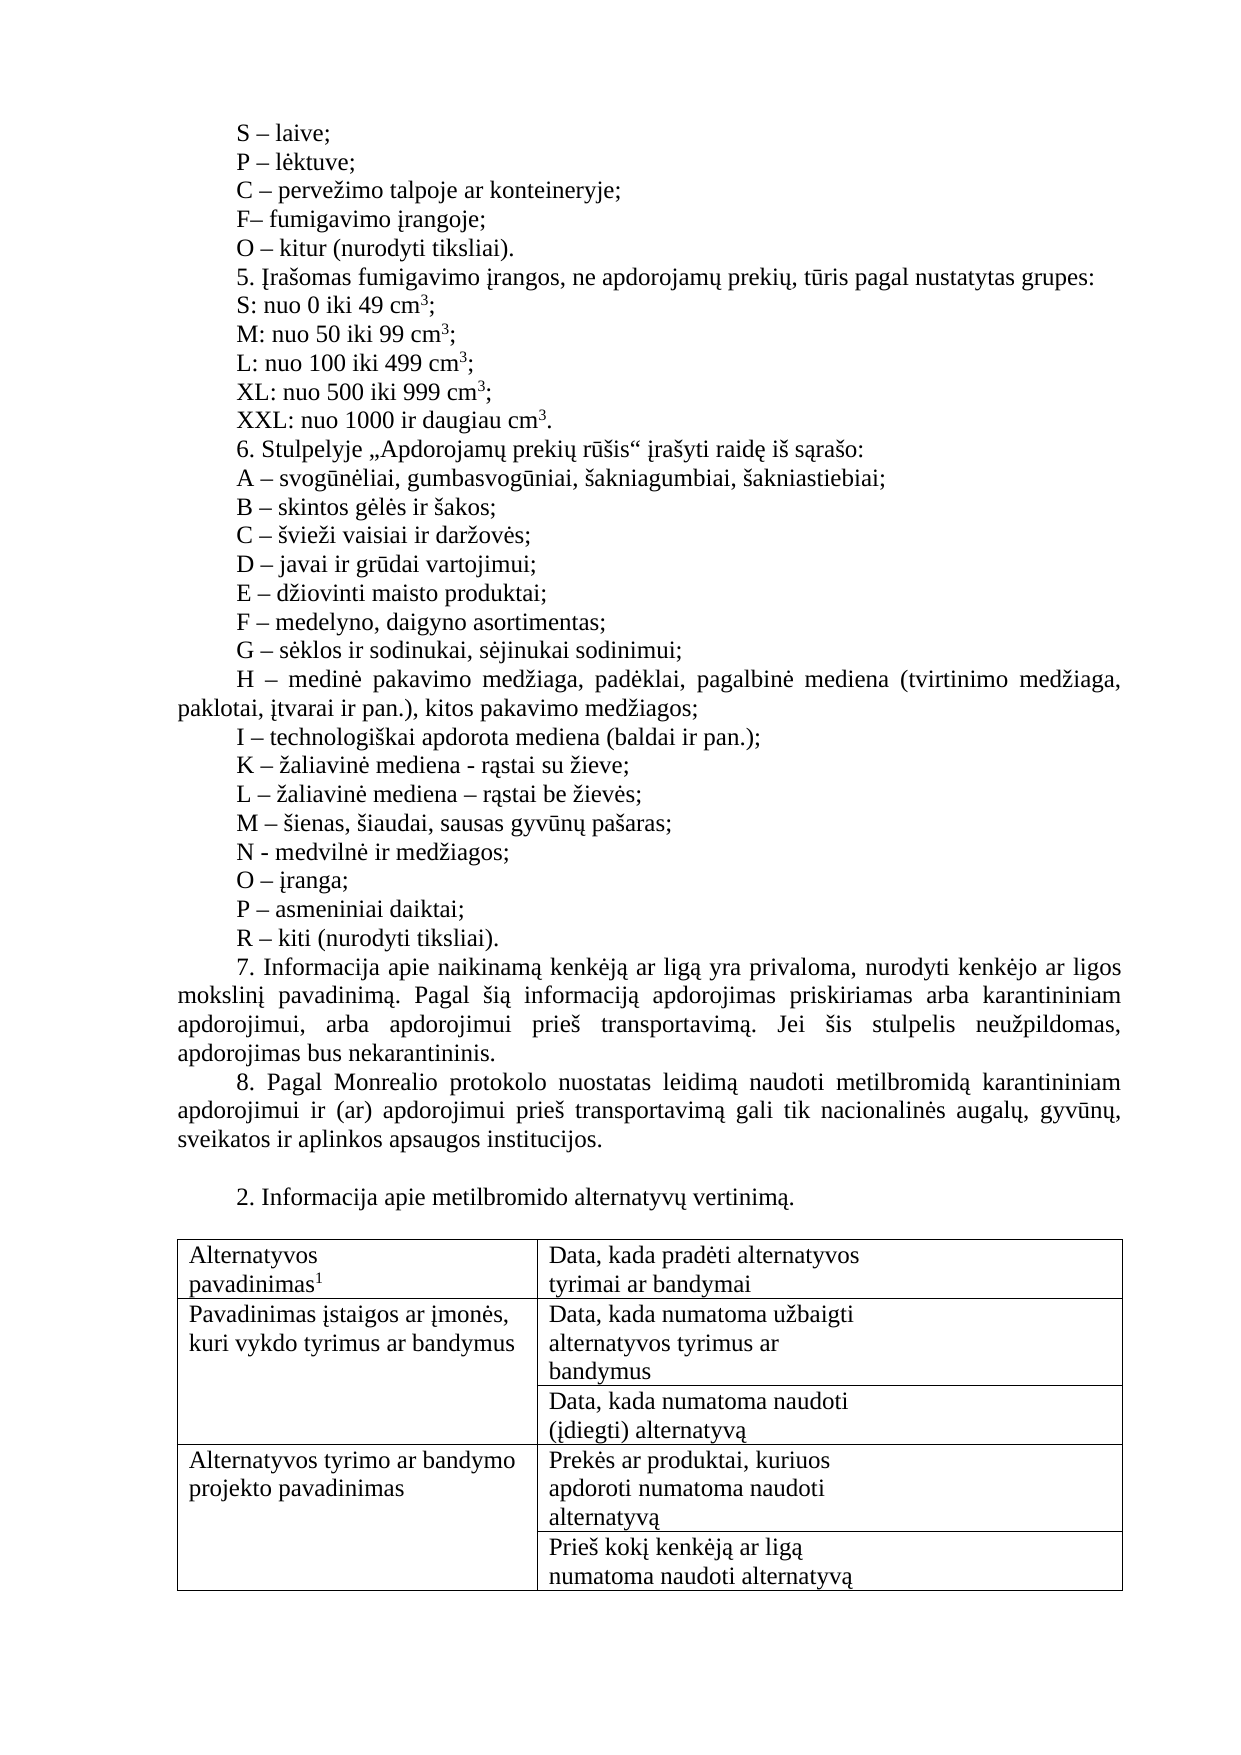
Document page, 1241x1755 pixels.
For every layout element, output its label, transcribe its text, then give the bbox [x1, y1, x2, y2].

text M: nuo 50 iki 99 cm3; [177, 319, 1122, 348]
table_cell [885, 1386, 1122, 1444]
text H – medinė pakavimo medžiaga, padėklai, pagalbinė mediena (tvirtinimo medžiaga, paklotai, įtvarai ir pan.), kitos pakavimo medžiagos; [177, 664, 1122, 722]
text G – sėklos ir sodinukai, sėjinukai sodinimui; [177, 636, 1122, 664]
text B – skintos gėlės ir šakos; [177, 492, 1122, 521]
text XL: nuo 500 iki 999 cm3; [177, 377, 1122, 406]
text 6. Stulpelyje „Apdorojamų prekių rūšis“ įrašyti raidę iš sąrašo: [177, 434, 1122, 463]
text I – technologiškai apdorota mediena (baldai ir pan.); [177, 722, 1122, 751]
table_header Alternatyvos pavadinimas1 [178, 1240, 342, 1298]
text 8. Pagal Monrealio protokolo nuostatas leidimą naudoti metilbromidą karantininiam apdorojimui ir (ar) apdorojimui prieš transportavimą gali tik nacionalinės augalų, gyvūnų, sveikatos ir aplinkos apsaugos institucijos. [177, 1067, 1122, 1153]
text M – šienas, šiaudai, sausas gyvūnų pašaras; [177, 808, 1122, 837]
text P – lėktuve; [177, 147, 1122, 176]
text E – džiovinti maisto produktai; [177, 578, 1122, 607]
text 7. Informacija apie naikinamą kenkėją ar ligą yra privaloma, nurodyti kenkėjo ar ligos mokslinį pavadinimą. Pagal šią informaciją apdorojimas priskiriamas arba karantininiam apdorojimui, arba apdorojimui prieš transportavimą. Jei šis stulpelis neužpildomas, apdorojimas bus nekarantininis. [177, 952, 1122, 1067]
table_header Data, kada pradėti alternatyvos tyrimai ar bandymai [538, 1240, 885, 1298]
text F– fumigavimo įrangoje; [177, 204, 1122, 233]
text N - medvilnė ir medžiagos; [177, 837, 1122, 866]
text S – laive; [177, 118, 1122, 147]
text R – kiti (nurodyti tiksliai). [177, 923, 1122, 952]
table_cell Prekės ar produktai, kuriuos apdoroti numatoma naudoti alternatyvą [538, 1445, 885, 1531]
text O – įranga; [177, 866, 1122, 894]
text L: nuo 100 iki 499 cm3; [177, 348, 1122, 377]
text A – svogūnėliai, gumbasvogūniai, šakniagumbiai, šakniastiebiai; [177, 463, 1122, 492]
table_cell Data, kada numatoma naudoti (įdiegti) alternatyvą [538, 1386, 885, 1444]
text S: nuo 0 iki 49 cm3; [177, 291, 1122, 319]
text 5. Įrašomas fumigavimo įrangos, ne apdorojamų prekių, tūris pagal nustatytas grupes: [177, 262, 1122, 291]
text 2. Informacija apie metilbromido alternatyvų vertinimą. [177, 1182, 1122, 1211]
table_header [342, 1240, 537, 1298]
table_cell [885, 1532, 1122, 1589]
text F – medelyno, daigyno asortimentas; [177, 607, 1122, 636]
text D – javai ir grūdai vartojimui; [177, 549, 1122, 578]
table_cell [885, 1299, 1122, 1385]
text P – asmeniniai daiktai; [177, 894, 1122, 923]
table_cell Prieš kokį kenkėją ar ligą numatoma naudoti alternatyvą [538, 1532, 885, 1589]
text C – pervežimo talpoje ar konteineryje; [177, 176, 1122, 204]
table_header [885, 1240, 1122, 1298]
table_cell Alternatyvos tyrimo ar bandymo projekto pavadinimas [178, 1445, 537, 1589]
text XXL: nuo 1000 ir daugiau cm3. [177, 406, 1122, 434]
text O – kitur (nurodyti tiksliai). [177, 233, 1122, 262]
table_cell [885, 1445, 1122, 1531]
text K – žaliavinė mediena - rąstai su žieve; [177, 751, 1122, 779]
text L – žaliavinė mediena – rąstai be žievės; [177, 779, 1122, 808]
table_cell Data, kada numatoma užbaigti alternatyvos tyrimus ar bandymus [538, 1299, 885, 1385]
table_cell Pavadinimas įstaigos ar įmonės, kuri vykdo tyrimus ar bandymus [178, 1299, 537, 1444]
text C – švieži vaisiai ir daržovės; [177, 521, 1122, 549]
